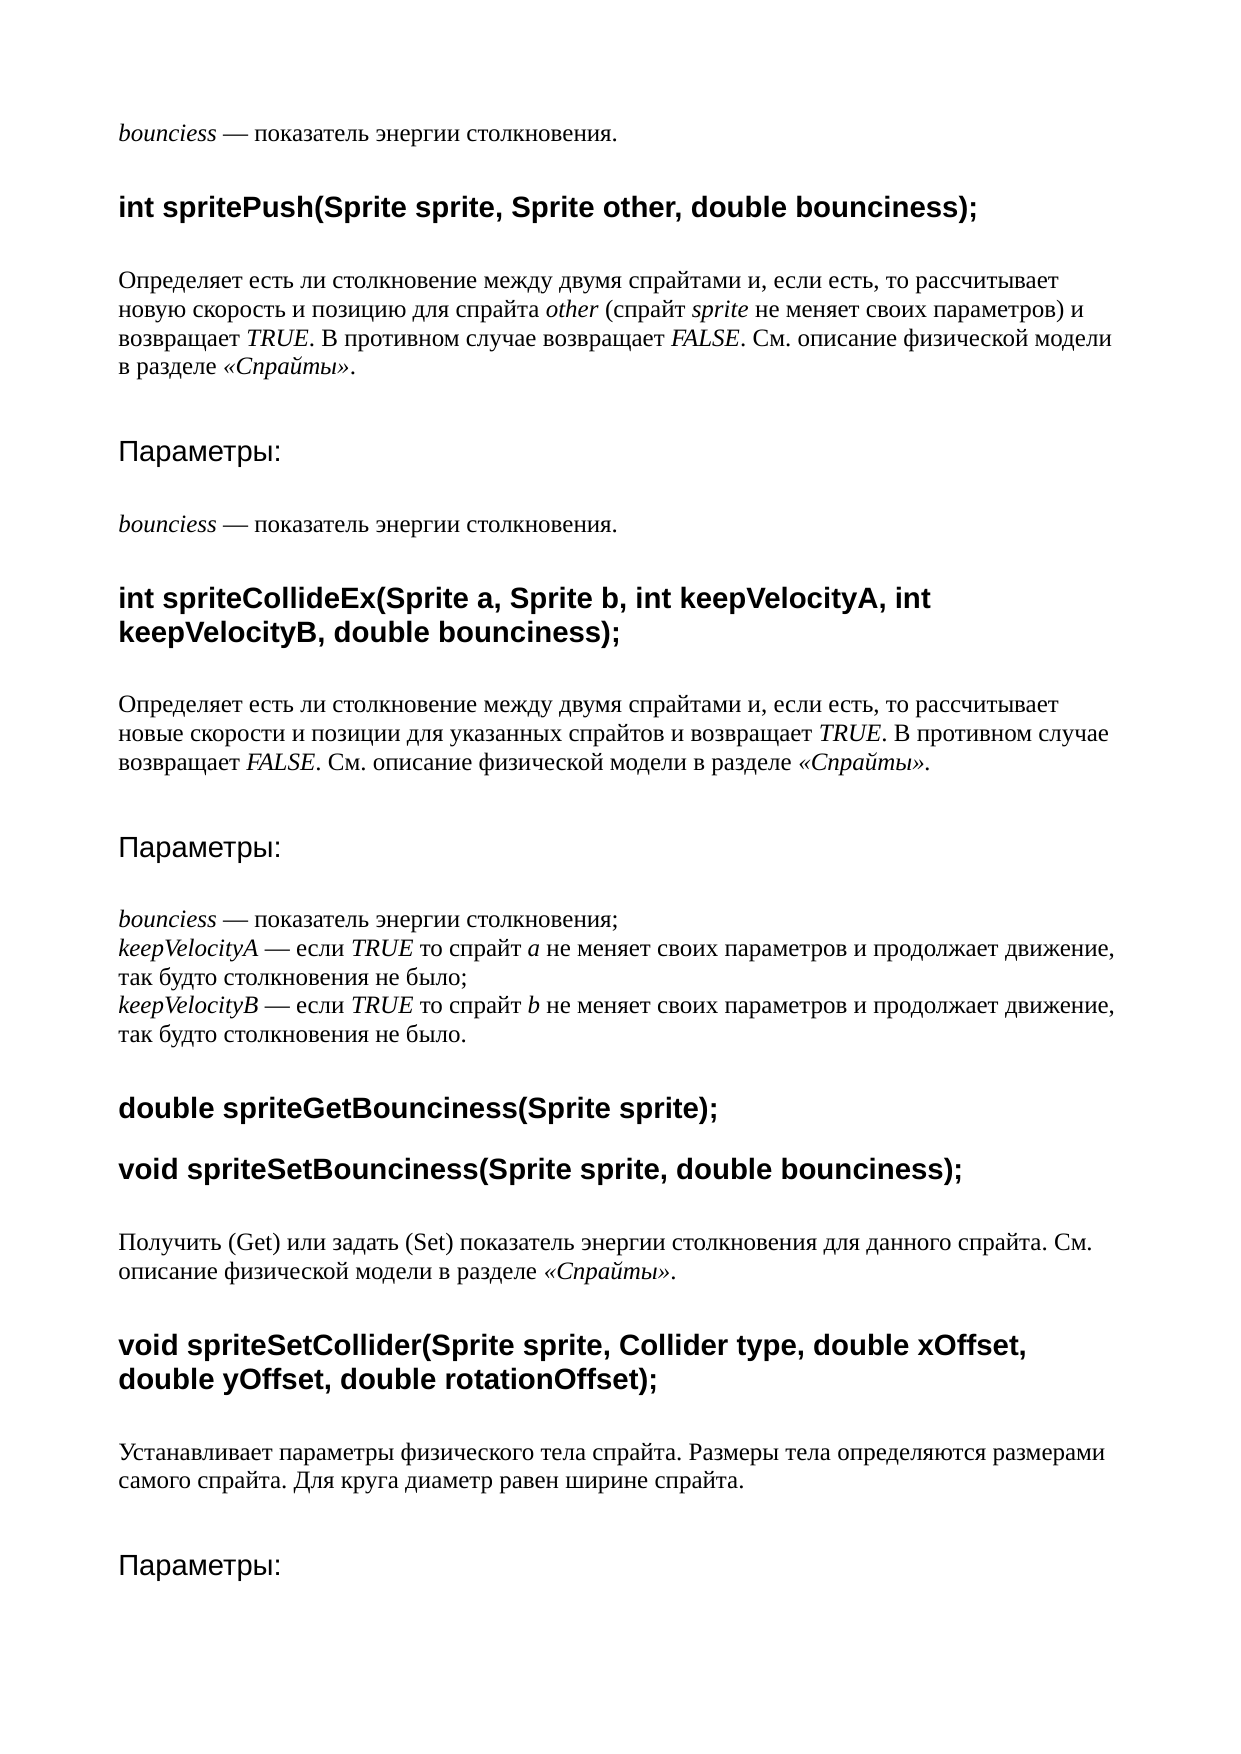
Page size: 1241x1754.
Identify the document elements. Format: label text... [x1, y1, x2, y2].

subtitle void spriteSetBounciness(Sprite sprite, double bounciness); [118, 1152, 1122, 1186]
text Определяет есть ли столкновение между двумя спрайтами и, если есть, то рассчитывает новую скорость и позицию для спрайта other (спрайт sprite не меняет своих параметров) и возвращает TRUE. В противном случае возвращает FALSE. См. описание физической модели в разделе «Спрайты». [118, 265, 1122, 380]
text keepVelocityA — если TRUE то спрайт a не меняет своих параметров и продолжает движение, так будто столкновения не было; [118, 933, 1122, 991]
subtitle double spriteGetBounciness(Sprite sprite); [118, 1091, 1122, 1125]
text Получить (Get) или задать (Set) показатель энергии столкновения для данного спрайта. См. описание физической модели в разделе «Спрайты». [118, 1227, 1122, 1285]
subtitle int spriteCollideEx(Sprite a, Sprite b, int keepVelocityA, int keepVelocityB, double bounciness); [118, 581, 1122, 648]
subtitle Параметры: [118, 829, 1122, 863]
text bounciess — показатель энергии столкновения. [118, 118, 1122, 147]
subtitle Параметры: [118, 434, 1122, 467]
text keepVelocityB — если TRUE то спрайт b не меняет своих параметров и продолжает движение, так будто столкновения не было. [118, 991, 1122, 1048]
text Определяет есть ли столкновение между двумя спрайтами и, если есть, то рассчитывает новые скорости и позиции для указанных спрайтов и возвращает TRUE. В противном случае возвращает FALSE. См. описание физической модели в разделе «Спрайты». [118, 689, 1122, 776]
text Устанавливает параметры физического тела спрайта. Размеры тела определяются размерами самого спрайта. Для круга диаметр равен ширине спрайта. [118, 1437, 1122, 1494]
text bounciess — показатель энергии столкновения; [118, 904, 1122, 933]
subtitle int spritePush(Sprite sprite, Sprite other, double bounciness); [118, 190, 1122, 224]
subtitle void spriteSetCollider(Sprite sprite, Collider type, double xOffset, double yOffset, double rotationOffset); [118, 1328, 1122, 1396]
subtitle Параметры: [118, 1548, 1122, 1582]
text bounciess — показатель энергии столкновения. [118, 509, 1122, 537]
